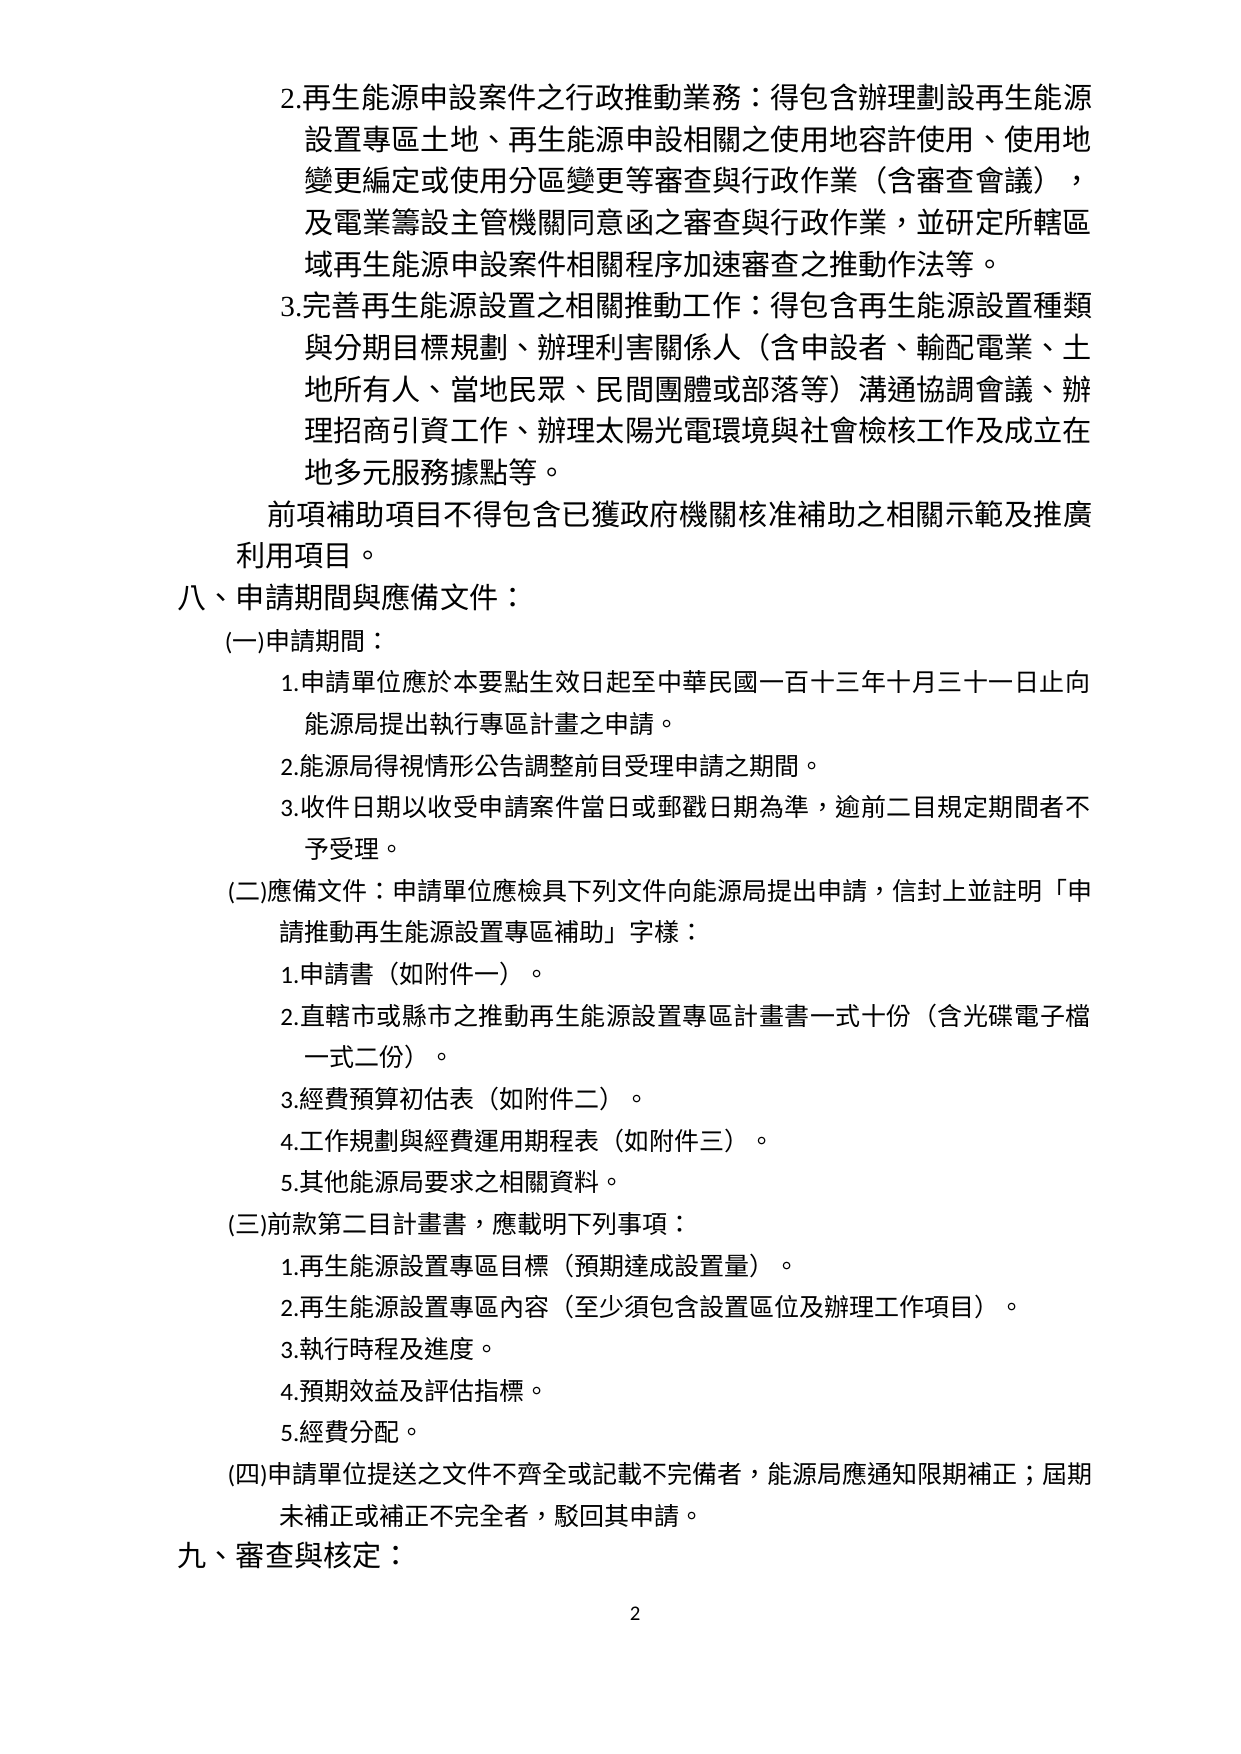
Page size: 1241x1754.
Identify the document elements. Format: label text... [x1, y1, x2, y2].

text 2.再生能源申設案件之行政推動業務：得包含辦理劃設再生能源設置專區土地、再生能源申設相關之使用地容許使用、使用地變更編定或使用分區變更等審查與行政作業（含審查會議），及電業籌設主管機關同意函之審查與行政作業，並研定所轄區域再生能源申設案件相關程序加速審查之推動作法等。 [280, 75, 1092, 283]
text 3.經費預算初估表（如附件二）。 [280, 1075, 1092, 1117]
text 5.經費分配。 [280, 1408, 1092, 1450]
text (三)前款第二目計畫書，應載明下列事項： [227, 1200, 1092, 1242]
text 1.再生能源設置專區目標（預期達成設置量）。 [280, 1242, 1092, 1283]
text (一)申請期間： [224, 617, 1092, 658]
text (四)申請單位提送之文件不齊全或記載不完備者，能源局應通知限期補正；屆期未補正或補正不完全者，駁回其申請。 [227, 1450, 1092, 1533]
text 1.申請書（如附件一）。 [280, 950, 1092, 992]
text 前項補助項目不得包含已獲政府機關核准補助之相關示範及推廣利用項目。 [236, 492, 1092, 575]
text (二)應備文件：申請單位應檢具下列文件向能源局提出申請，信封上並註明「申請推動再生能源設置專區補助」字樣： [227, 867, 1092, 950]
text 2.直轄市或縣市之推動再生能源設置專區計畫書一式十份（含光碟電子檔一式二份）。 [280, 992, 1092, 1075]
text 5.其他能源局要求之相關資料。 [280, 1158, 1092, 1200]
text 八、申請期間與應備文件： [177, 575, 1092, 617]
text 2.能源局得視情形公告調整前目受理申請之期間。 [280, 742, 1092, 783]
text 3.完善再生能源設置之相關推動工作：得包含再生能源設置種類與分期目標規劃、辦理利害關係人（含申設者、輸配電業、土地所有人、當地民眾、民間團體或部落等）溝通協調會議、辦理招商引資工作、辦理太陽光電環境與社會檢核工作及成立在地多元服務據點等。 [280, 283, 1092, 492]
text 九、審查與核定： [177, 1533, 1092, 1575]
text 2.再生能源設置專區內容（至少須包含設置區位及辦理工作項目）。 [280, 1283, 1092, 1325]
text 1.申請單位應於本要點生效日起至中華民國一百十三年十月三十一日止向能源局提出執行專區計畫之申請。 [280, 658, 1092, 742]
text 4.工作規劃與經費運用期程表（如附件三）。 [280, 1117, 1092, 1158]
text 3.執行時程及進度。 [280, 1325, 1092, 1367]
text 4.預期效益及評估指標。 [280, 1367, 1092, 1408]
text 3.收件日期以收受申請案件當日或郵戳日期為準，逾前二目規定期間者不予受理。 [280, 783, 1092, 867]
